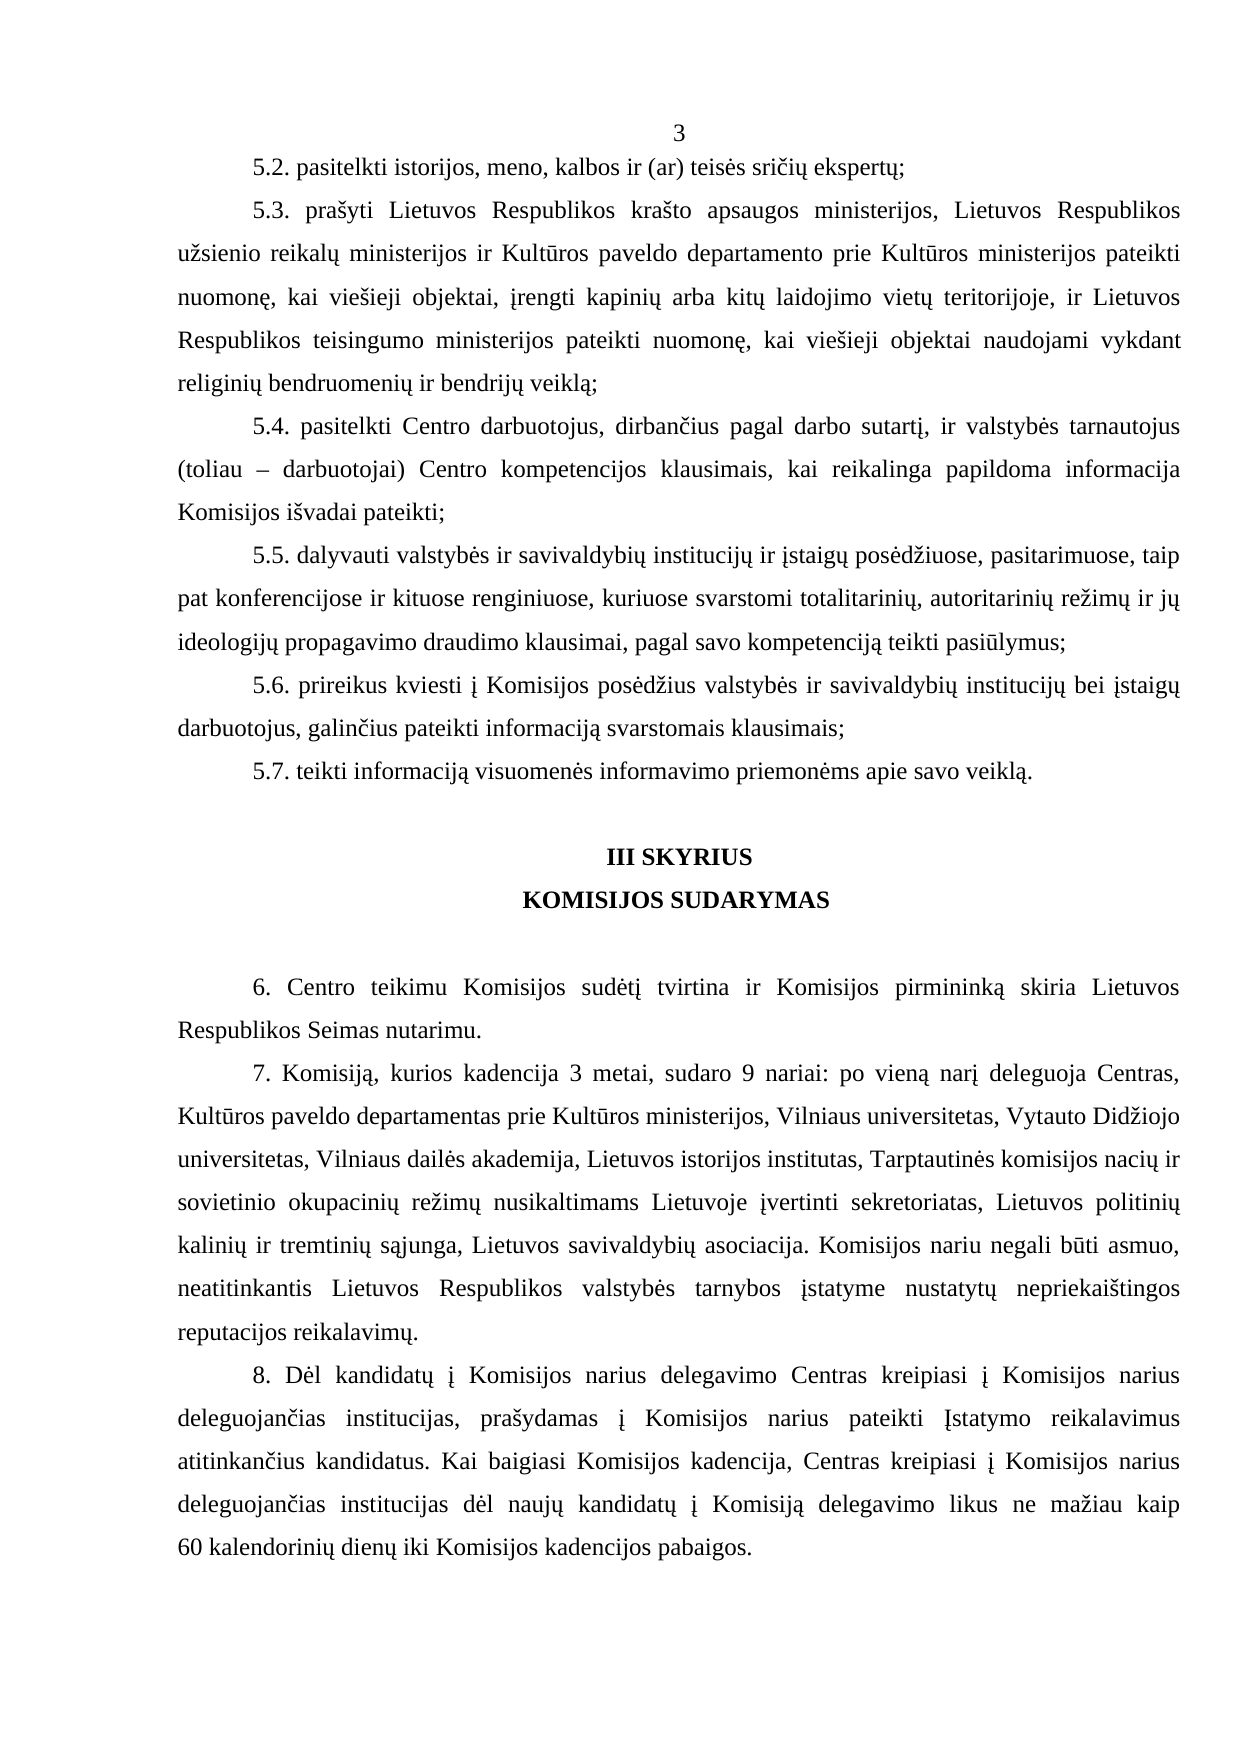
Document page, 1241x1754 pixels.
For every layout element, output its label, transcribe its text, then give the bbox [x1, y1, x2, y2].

text 7. Komisiją, kurios kadencija 3 metai, sudaro 9 nariai: po vieną narį deleguoja Centras, Kultūros paveldo departamentas prie Kultūros ministerijos, Vilniaus universitetas, Vytauto Didžiojo universitetas, Vilniaus dailės akademija, Lietuvos istorijos institutas, Tarptautinės komisijos nacių ir sovietinio okupacinių režimų nusikaltimams Lietuvoje įvertinti sekretoriatas, Lietuvos politinių kalinių ir tremtinių sąjunga, Lietuvos savivaldybių asociacija. Komisijos nariu negali būti asmuo, neatitinkantis Lietuvos Respublikos valstybės tarnybos įstatyme nustatytų nepriekaištingos reputacijos reikalavimų. [177, 1058, 1181, 1345]
text 5.5. dalyvauti valstybės ir savivaldybių institucijų ir įstaigų posėdžiuose, pasitarimuose, taip pat konferencijose ir kituose renginiuose, kuriuose svarstomi totalitarinių, autoritarinių režimų ir jų ideologijų propagavimo draudimo klausimai, pagal savo kompetenciją teikti pasiūlymus; [177, 540, 1181, 655]
text 5.6. prireikus kviesti į Komisijos posėdžius valstybės ir savivaldybių institucijų bei įstaigų darbuotojus, galinčius pateikti informaciją svarstomais klausimais; [177, 670, 1181, 742]
text 5.2. pasitelkti istorijos, meno, kalbos ir (ar) teisės sričių ekspertų; [177, 152, 1181, 181]
text 5.7. teikti informaciją visuomenės informavimo priemonėms apie savo veiklą. [177, 756, 1181, 785]
text 8. Dėl kandidatų į Komisijos narius delegavimo Centras kreipiasi į Komisijos narius deleguojančias institucijas, prašydamas į Komisijos narius pateikti Įstatymo reikalavimus atitinkančius kandidatus. Kai baigiasi Komisijos kadencija, Centras kreipiasi į Komisijos narius deleguojančias institucijas dėl naujų kandidatų į Komisiją delegavimo likus ne mažiau kaip 60 kalendorinių dienų iki Komisijos kadencijos pabaigos. [177, 1360, 1181, 1561]
text 5.4. pasitelkti Centro darbuotojus, dirbančius pagal darbo sutartį, ir valstybės tarnautojus (toliau – darbuotojai) Centro kompetencijos klausimais, kai reikalinga papildoma informacija Komisijos išvadai pateikti; [177, 411, 1181, 526]
text KOMISIJOS SUDARYMAS [177, 885, 1181, 914]
text III SKYRIUS [177, 842, 1181, 871]
text 6. Centro teikimu Komisijos sudėtį tvirtina ir Komisijos pirmininką skiria Lietuvos Respublikos Seimas nutarimu. [177, 972, 1181, 1043]
text 5.3. prašyti Lietuvos Respublikos krašto apsaugos ministerijos, Lietuvos Respublikos užsienio reikalų ministerijos ir Kultūros paveldo departamento prie Kultūros ministerijos pateikti nuomonę, kai viešieji objektai, įrengti kapinių arba kitų laidojimo vietų teritorijoje, ir Lietuvos Respublikos teisingumo ministerijos pateikti nuomonę, kai viešieji objektai naudojami vykdant religinių bendruomenių ir bendrijų veiklą; [177, 195, 1181, 397]
